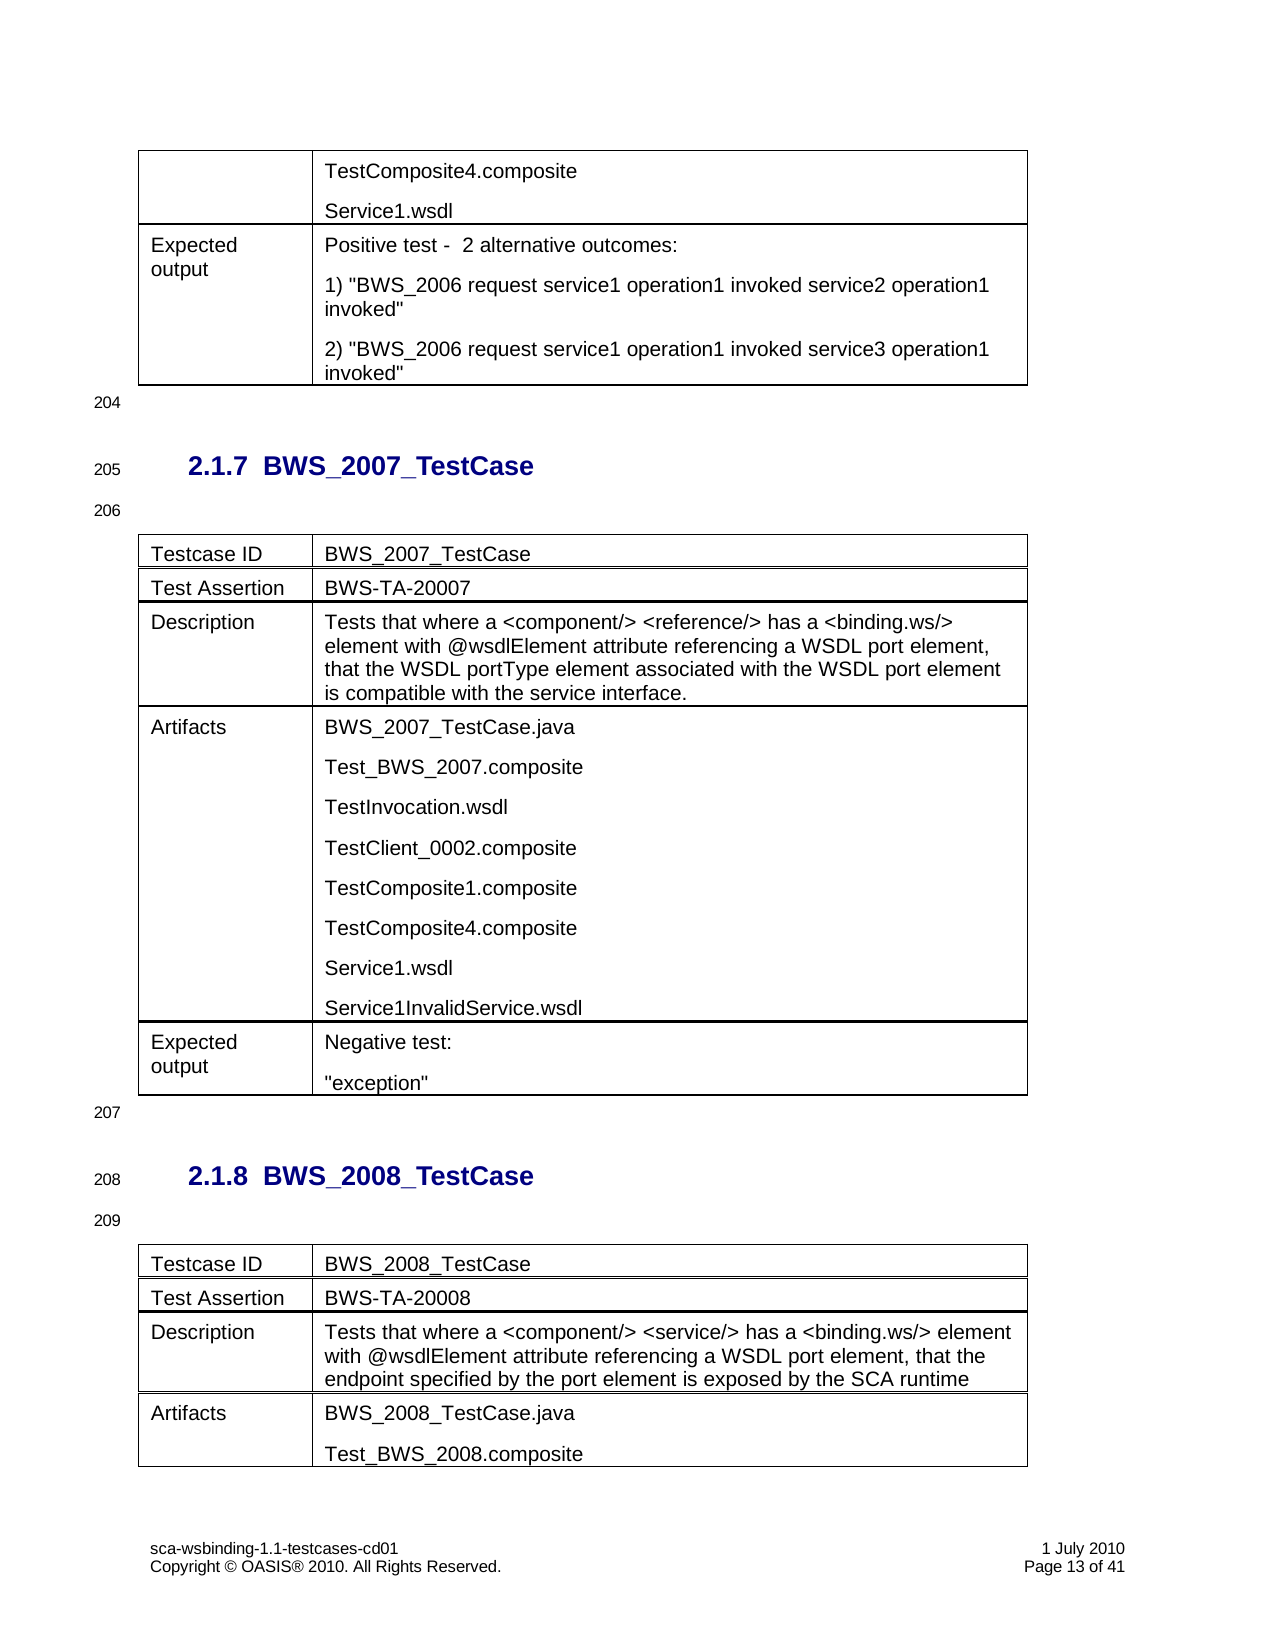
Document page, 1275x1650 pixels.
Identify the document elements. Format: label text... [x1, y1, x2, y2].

table_cell Artifacts [139, 707, 312, 1020]
table_cell Test Assertion [139, 1279, 312, 1310]
subtitle BWS_2008_TestCase [150, 1161, 1125, 1191]
table_header Testcase ID [139, 535, 312, 566]
table_cell Description [139, 1313, 312, 1391]
table_cell BWS-TA-20007 [313, 569, 1027, 600]
table_cell Expected output [139, 1023, 312, 1094]
table_cell Expected output [139, 225, 312, 384]
table_cell BWS_2007_TestCase.java Test_BWS_2007.composite TestInvocation.wsdl TestClient_0002.composite TestComposite1.composite TestComposite4.composite Service1.wsdl Service1InvalidService.wsdl [313, 707, 1027, 1020]
table_cell Description [139, 603, 312, 705]
table_header BWS_2008_TestCase [313, 1245, 1027, 1276]
table_cell Test Assertion [139, 569, 312, 600]
table_cell Negative test: "exception" [313, 1023, 1027, 1094]
table_cell Artifacts [139, 1394, 312, 1466]
subtitle BWS_2007_TestCase [150, 451, 1125, 481]
table_cell TestComposite4.composite Service1.wsdl [313, 151, 1027, 223]
table_header BWS_2007_TestCase [313, 535, 1027, 566]
table_header Testcase ID [139, 1245, 312, 1276]
table_cell Tests that where a <component/> <reference/> has a <binding.ws/> element with @wsdlElement attribute referencing a WSDL port element, that the WSDL portType element associated with the WSDL port element is compatible with the service interface. [313, 603, 1027, 705]
table_cell Tests that where a <component/> <service/> has a <binding.ws/> element with @wsdlElement attribute referencing a WSDL port element, that the endpoint specified by the port element is exposed by the SCA runtime [313, 1313, 1027, 1391]
table_cell [139, 151, 312, 223]
table_cell Positive test - 2 alternative outcomes: 1) "BWS_2006 request service1 operation1 invoked service2 operation1 invoked" 2) "BWS_2006 request service1 operation1 invoked service3 operation1 invoked" [313, 225, 1027, 384]
table_cell BWS_2008_TestCase.java Test_BWS_2008.composite [313, 1394, 1027, 1466]
table_cell BWS-TA-20008 [313, 1279, 1027, 1310]
